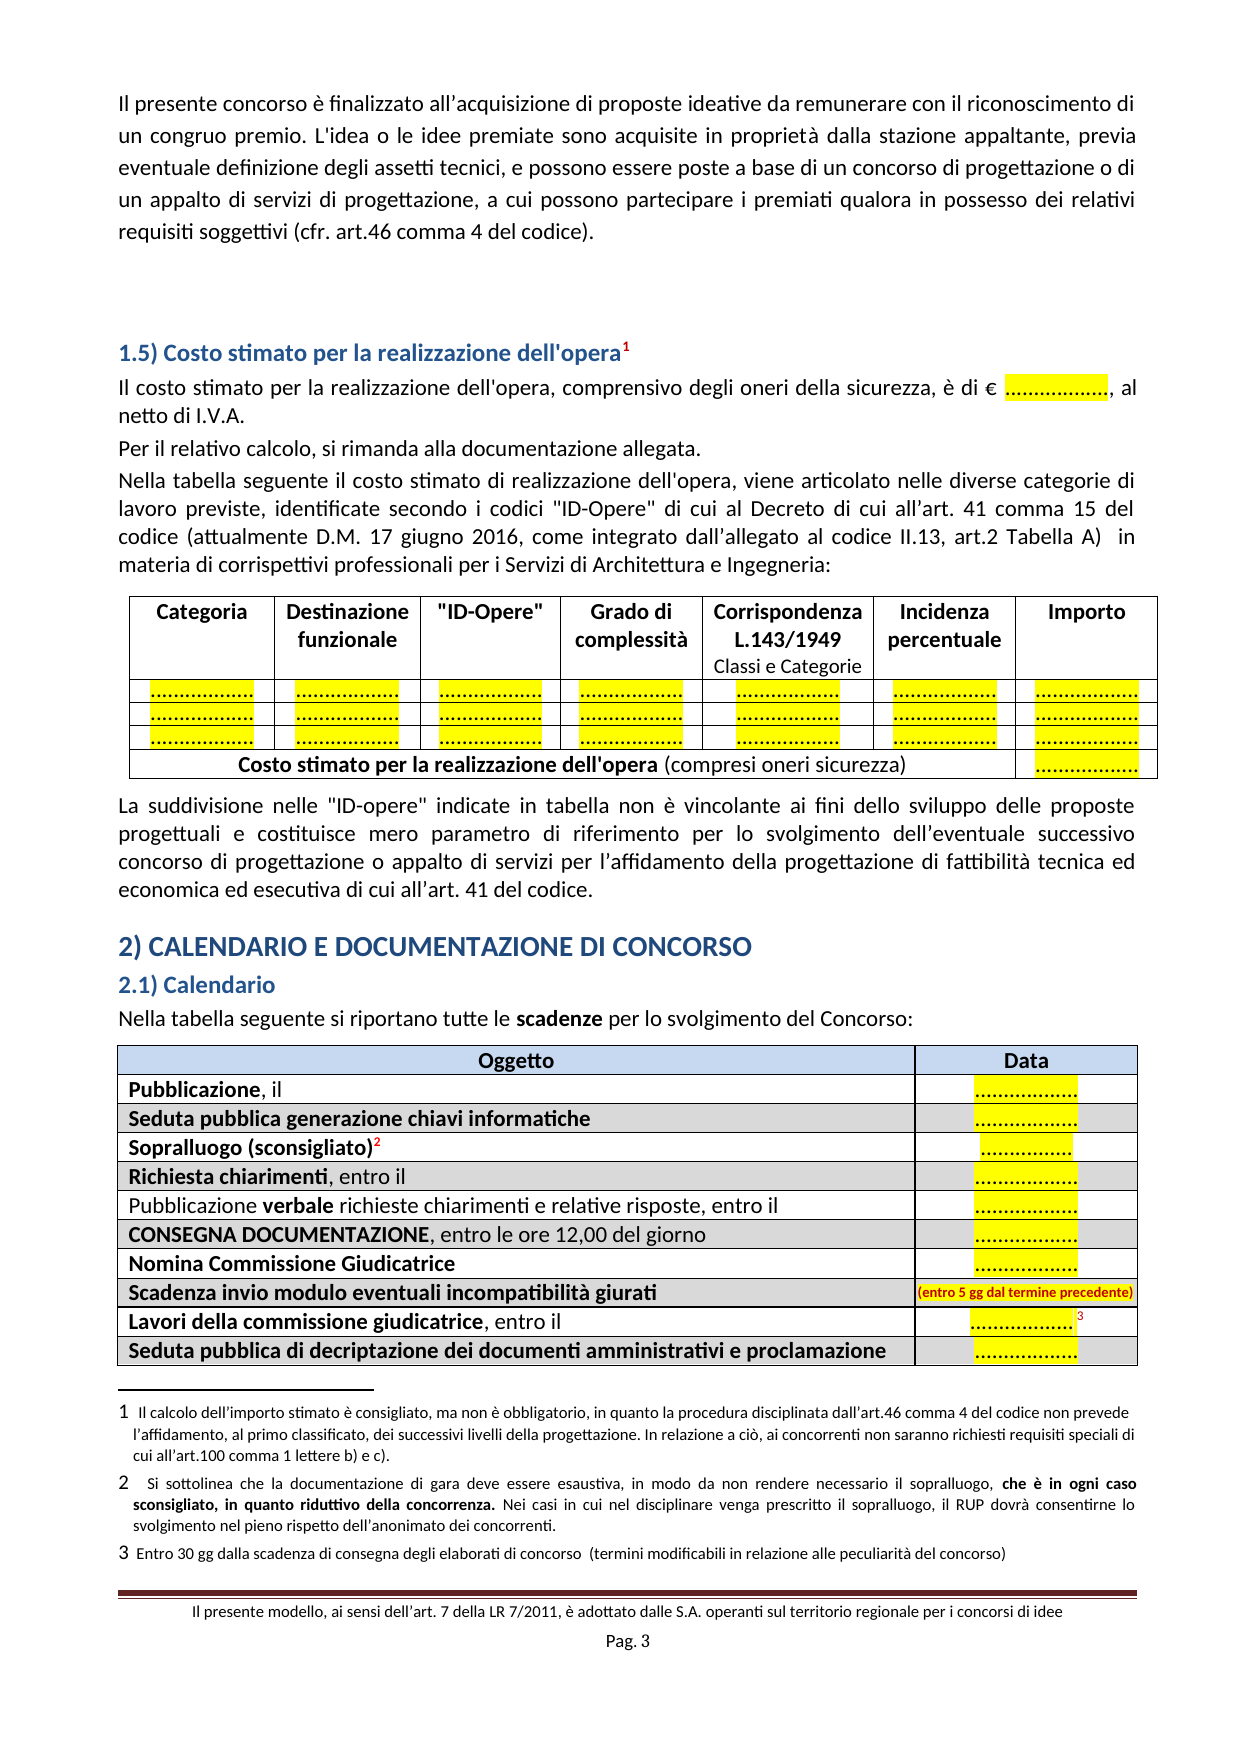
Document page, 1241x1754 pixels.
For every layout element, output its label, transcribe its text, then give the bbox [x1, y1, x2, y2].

table_cell .................. [874, 680, 1015, 702]
table_cell .................. [916, 1191, 1137, 1219]
table_cell .................. [561, 726, 702, 749]
text Il calcolo dell’importo stimato è consigliato, ma non è obbligatorio, in quanto la procedura disciplinata dall’art.46 comma 4 del codice non prevede l’affidamento, al primo classificato, dei successivi livelli della progettazione. In relazione a ciò, ai concorrenti non saranno richiesti requisiti speciali di cui all’art.100 comma 1 lettere b) e c). [118, 1396, 1137, 1465]
table_cell Seduta pubblica di decriptazione dei documenti amministrativi e proclamazione [118, 1337, 914, 1364]
table_cell .................. [421, 680, 560, 702]
table_cell .................. [916, 1104, 1137, 1132]
table_header Importo [1016, 597, 1157, 678]
table_cell .................. [275, 680, 420, 702]
table_cell .................. [916, 1337, 1137, 1364]
table_cell Nomina Commissione Giudicatrice [118, 1249, 914, 1277]
table_cell .................. [916, 1308, 1137, 1336]
table_cell .................. [916, 1249, 1137, 1277]
table_cell .................. [1016, 680, 1157, 702]
text Il costo stimato per la realizzazione dell'opera, comprensivo degli oneri della sicurezza, è di € .................., al netto di I.V.A. [118, 373, 1137, 429]
text Nella tabella seguente il costo stimato di realizzazione dell'opera, viene articolato nelle diverse categorie di lavoro previste, identificate secondo i codici "ID-Opere" di cui al Decreto di cui all’art. 41 comma 15 del codice (attualmente D.M. 17 giugno 2016, come integrato dall’allegato al codice II.13, art.2 Tabella A) in materia di corrispettivi professionali per i Servizi di Architettura e Ingegneria: [118, 466, 1137, 578]
table_cell Lavori della commissione giudicatrice, entro il [118, 1308, 914, 1336]
table_cell .................. [1016, 750, 1157, 778]
text 1.5) Costo stimato per la realizzazione dell'opera [118, 337, 1137, 367]
table_cell (entro 5 gg dal termine precedente) [916, 1279, 1137, 1306]
table_cell Costo stimato per la realizzazione dell'opera (compresi oneri sicurezza) [130, 750, 1015, 778]
table_cell Scadenza invio modulo eventuali incompatibilità giurati [118, 1279, 914, 1306]
table_cell Pubblicazione, il [118, 1075, 914, 1103]
table_cell .................. [1016, 726, 1157, 749]
text Per il relativo calcolo, si rimanda alla documentazione allegata. [118, 434, 1137, 462]
table_header "ID-Opere" [421, 597, 560, 678]
table_header Oggetto [118, 1046, 914, 1074]
table_cell .................. [1016, 703, 1157, 725]
table_header Incidenza percentuale [874, 597, 1015, 678]
text La suddivisione nelle "ID-opere" indicate in tabella non è vincolante ai fini dello sviluppo delle proposte progettuali e costituisce mero parametro di riferimento per lo svolgimento dell’eventuale successivo concorso di progettazione o appalto di servizi per l’affidamento della progettazione di fattibilità tecnica ed economica ed esecutiva di cui all’art. 41 del codice. [118, 791, 1137, 903]
table_cell Sopralluogo (sconsigliato) [118, 1133, 914, 1161]
table_cell .................. [130, 680, 274, 702]
table_cell .................. [703, 680, 873, 702]
table_header Destinazione funzionale [275, 597, 420, 678]
table_cell .................. [874, 703, 1015, 725]
table_cell .................. [421, 726, 560, 749]
table_cell .................. [130, 726, 274, 749]
table_cell .................. [916, 1075, 1137, 1103]
table_cell .................. [130, 703, 274, 725]
table_cell .................. [703, 703, 873, 725]
table_cell Pubblicazione verbale richieste chiarimenti e relative risposte, entro il [118, 1191, 914, 1219]
table_header Grado di complessità [561, 597, 702, 678]
subtitle 2.1) Calendario [118, 969, 1137, 1000]
table_cell CONSEGNA DOCUMENTAZIONE, entro le ore 12,00 del giorno [118, 1220, 914, 1248]
subtitle Il presente concorso è finalizzato all’acquisizione di proposte ideative da remunerare con il riconoscimento di un congruo premio. L'idea o le idee premiate sono acquisite in proprietà dalla stazione appaltante, previa eventuale definizione degli assetti tecnici, e possono essere poste a base di un concorso di progettazione o di un appalto di servizi di progettazione, a cui possono partecipare i premiati qualora in possesso dei relativi requisiti soggettivi (cfr. art.46 comma 4 del codice). [118, 89, 1137, 245]
table_cell .................. [561, 703, 702, 725]
table_cell .................. [916, 1162, 1137, 1190]
table_header Data [916, 1046, 1137, 1074]
subtitle 2) CALENDARIO E DOCUMENTAZIONE DI CONCORSO [118, 928, 1137, 964]
table_cell .................. [421, 703, 560, 725]
table_cell .................. [874, 726, 1015, 749]
table_header Categoria [130, 597, 274, 678]
table_cell .................. [916, 1220, 1137, 1248]
table_header Corrispondenza L.143/1949 Classi e Categorie [703, 597, 873, 678]
table_cell Seduta pubblica generazione chiavi informatiche [118, 1104, 914, 1132]
table_cell .................. [561, 680, 702, 702]
table_cell .................. [703, 726, 873, 749]
table_cell .................. [275, 703, 420, 725]
table_cell .................. [275, 726, 420, 749]
text Nella tabella seguente si riportano tutte le scadenze per lo svolgimento del Concorso: [118, 1004, 1137, 1032]
table_cell ................ [916, 1133, 1137, 1161]
table_cell Richiesta chiarimenti, entro il [118, 1162, 914, 1190]
